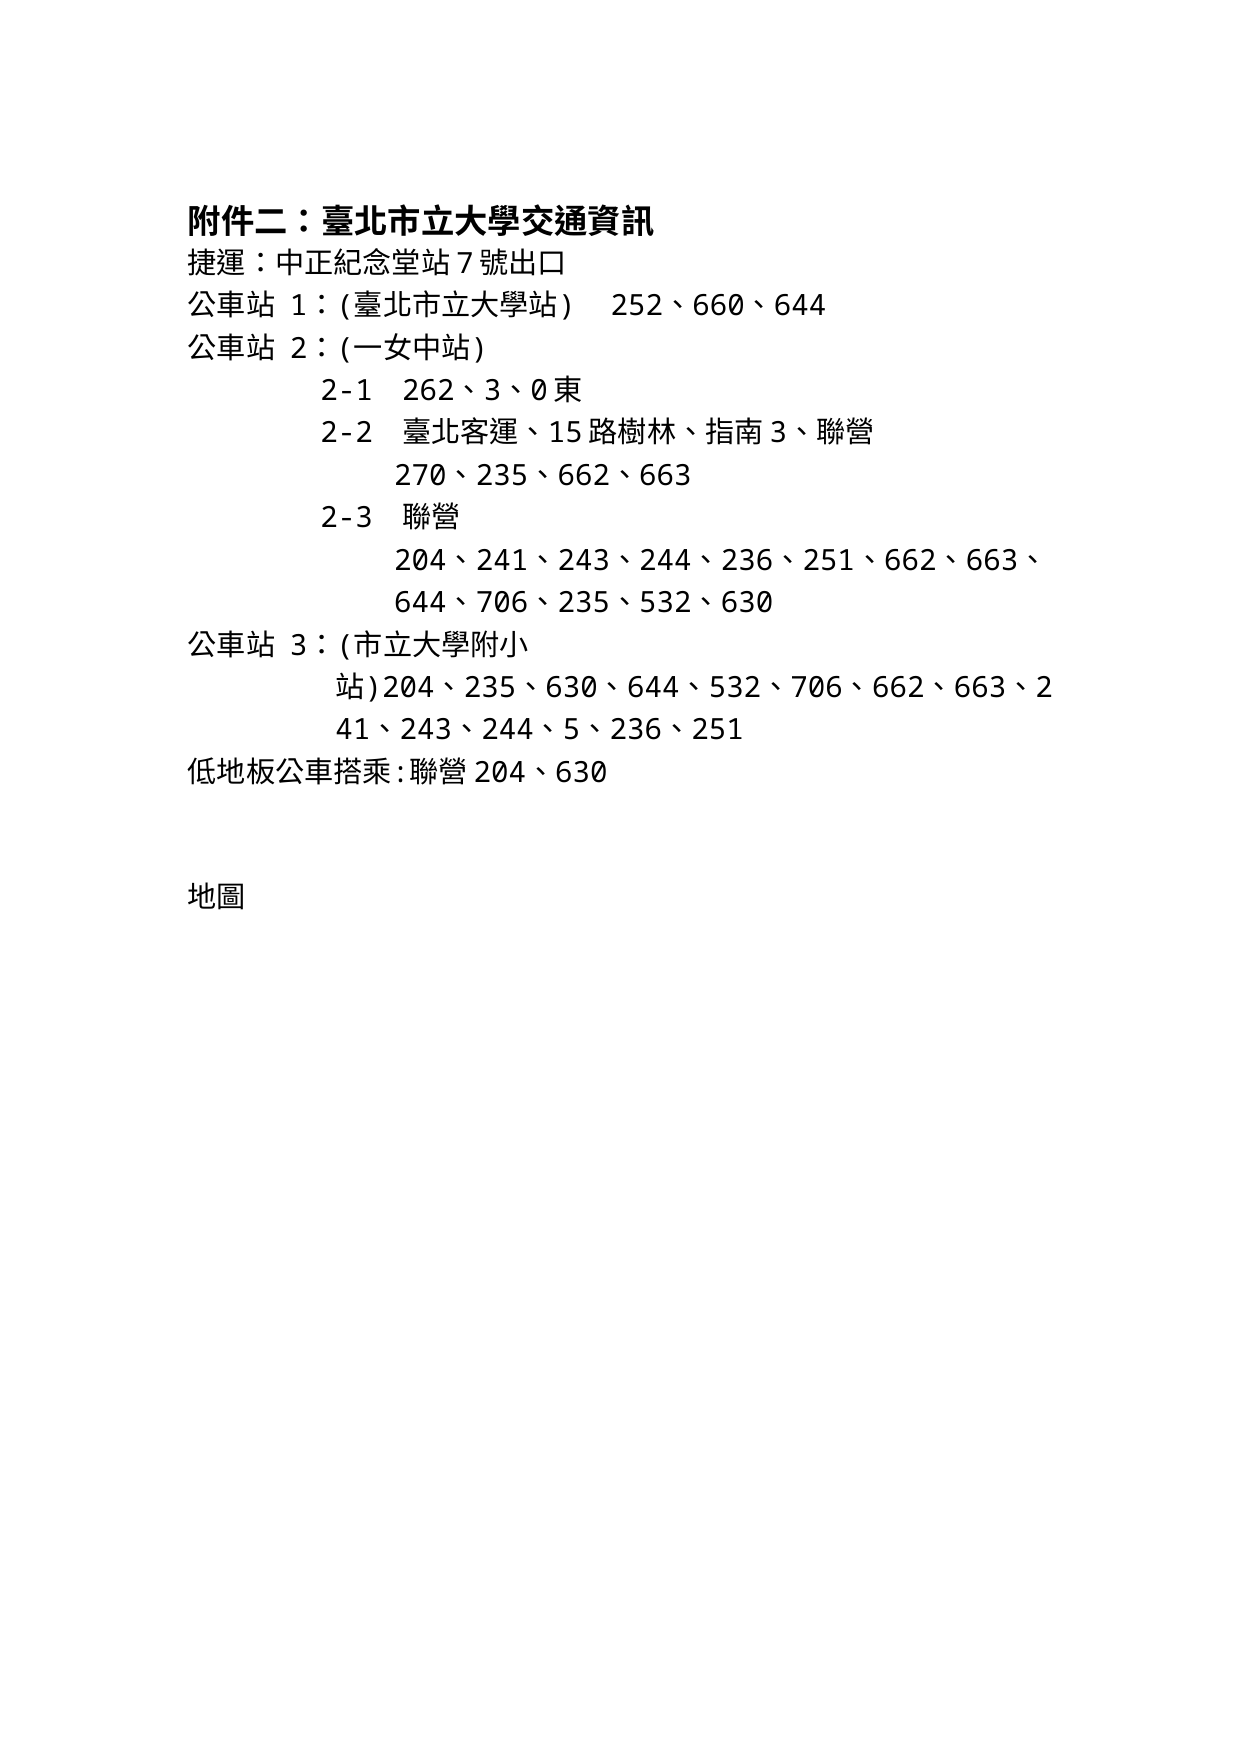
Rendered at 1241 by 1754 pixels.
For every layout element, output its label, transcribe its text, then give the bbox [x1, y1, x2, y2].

text 公車站 3：(市立大學附小站)204、235、630、644、532、706、662、663、241、243、244、5、236、251 [187, 621, 1053, 748]
text 2-3 聯營204、241、243、244、236、251、662、663、644、706、235、532、630 [320, 494, 1053, 621]
text 公車站 2：(一女中站) [187, 324, 1053, 367]
text 公車站 1：(臺北市立大學站) 252、660、644 [187, 282, 1053, 324]
text 2-2 臺北客運、15路樹林、指南3、聯營270、235、662、663 [320, 409, 1053, 494]
text 附件二：臺北市立大學交通資訊 [187, 177, 1053, 239]
text 2-1 262、3、0東 [320, 367, 1053, 409]
text 捷運：中正紀念堂站7號出口 [187, 239, 1053, 282]
text 地圖 [187, 853, 1053, 916]
text 低地板公車搭乘:聯營204、630 [187, 748, 1053, 791]
